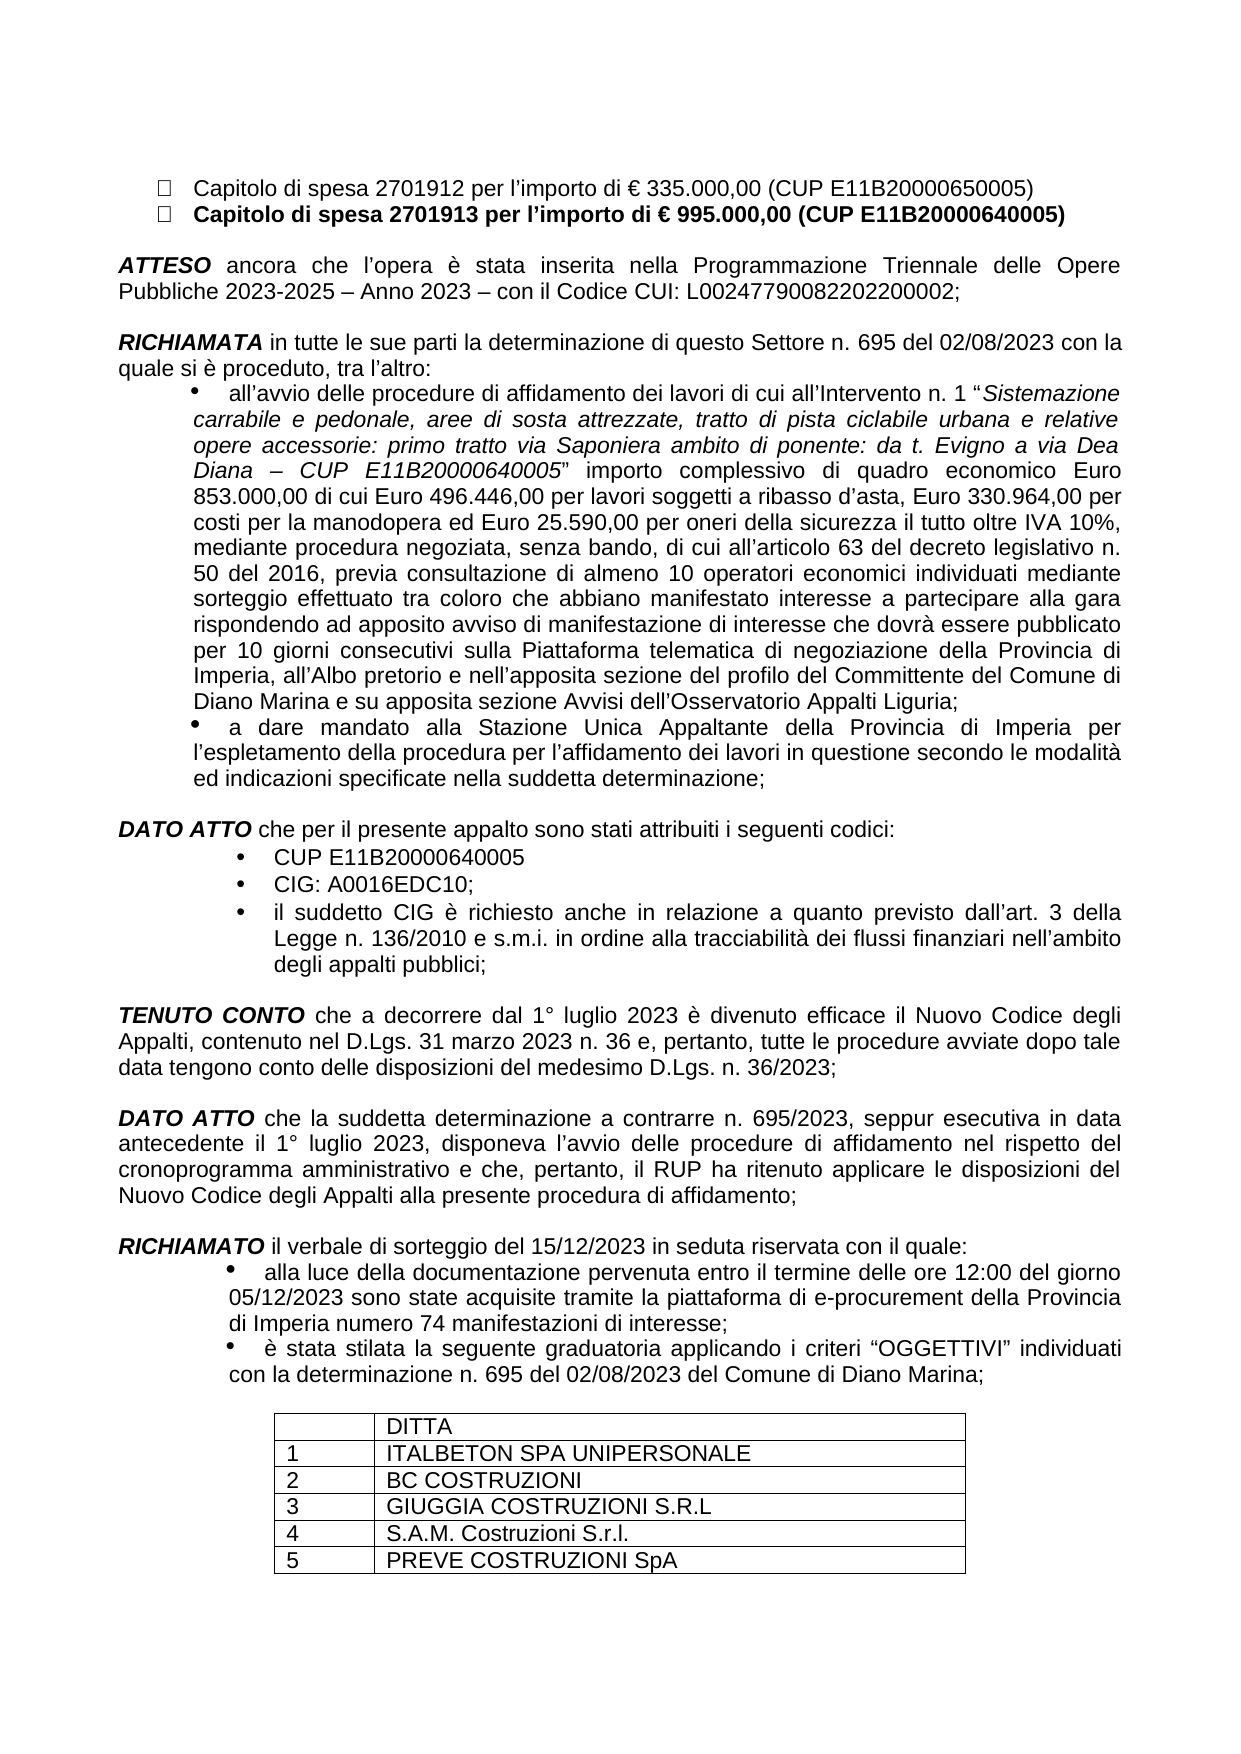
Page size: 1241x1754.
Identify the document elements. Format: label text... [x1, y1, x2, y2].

table_cell S.A.M. Costruzioni S.r.l. [375, 1521, 965, 1546]
list Capitolo di spesa 2701913 per l’importo di € 995.000,00 (CUP E11B20000640005) [156, 202, 1122, 227]
text DATO ATTO che la suddetta determinazione a contrarre n. 695/2023, seppur esecutiva in data antecedente il 1° luglio 2023, disponeva l’avvio delle procedure di affidamento nel rispetto del cronoprogramma amministrativo e che, pertanto, il RUP ha ritenuto applicare le disposizioni del Nuovo Codice degli Appalti alla presente procedura di affidamento; [118, 1105, 1122, 1208]
table_cell BC COSTRUZIONI [375, 1467, 965, 1493]
list il suddetto CIG è richiesto anche in relazione a quanto previsto dall’art. 3 della Legge n. 136/2010 e s.m.i. in ordine alla tracciabilità dei flussi finanziari nell’ambito degli appalti pubblici; [236, 898, 1122, 977]
list a dare mandato alla Stazione Unica Appaltante della Provincia di Imperia per l’espletamento della procedura per l’affidamento dei lavori in questione secondo le modalità ed indicazioni specificate nella suddetta determinazione; [156, 714, 1122, 791]
table_cell PREVE COSTRUZIONI SpA [375, 1547, 965, 1573]
list alla luce della documentazione pervenuta entro il termine delle ore 12:00 del giorno 05/12/2023 sono state acquisite tramite la piattaforma di e-procurement della Provincia di Imperia numero 74 manifestazioni di interesse; [191, 1259, 1122, 1336]
table_header DITTA [375, 1414, 965, 1439]
list CIG: A0016EDC10; [236, 870, 1122, 898]
text TENUTO CONTO che a decorrere dal 1° luglio 2023 è divenuto efficace il Nuovo Codice degli Appalti, contenuto nel D.Lgs. 31 marzo 2023 n. 36 e, pertanto, tutte le procedure avviate dopo tale data tengono conto delle disposizioni del medesimo D.Lgs. n. 36/2023; [118, 1003, 1122, 1080]
table_cell 5 [275, 1547, 374, 1573]
table_cell ITALBETON SPA UNIPERSONALE [375, 1441, 965, 1466]
table_cell GIUGGIA COSTRUZIONI S.R.L [375, 1494, 965, 1519]
table_cell 4 [275, 1521, 374, 1546]
table_header [275, 1414, 374, 1439]
table_cell 3 [275, 1494, 374, 1519]
list Capitolo di spesa 2701912 per l’importo di € 335.000,00 (CUP E11B20000650005) [156, 176, 1122, 202]
list è stata stilata la seguente graduatoria applicando i criteri “OGGETTIVI” individuati con la determinazione n. 695 del 02/08/2023 del Comune di Diano Marina; [191, 1336, 1122, 1387]
list all’avvio delle procedure di affidamento dei lavori di cui all’Intervento n. 1 “Sistemazione carrabile e pedonale, aree di sosta attrezzate, tratto di pista ciclabile urbana e relative opere accessorie: primo tratto via Saponiera ambito di ponente: da t. Evigno a via Dea Diana – CUP E11B20000640005” importo complessivo di quadro economico Euro 853.000,00 di cui Euro 496.446,00 per lavori soggetti a ribasso d’asta, Euro 330.964,00 per costi per la manodopera ed Euro 25.590,00 per oneri della sicurezza il tutto oltre IVA 10%, mediante procedura negoziata, senza bando, di cui all’articolo 63 del decreto legislativo n. 50 del 2016, previa consultazione di almeno 10 operatori economici individuati mediante sorteggio effettuato tra coloro che abbiano manifestato interesse a partecipare alla gara rispondendo ad apposito avviso di manifestazione di interesse che dovrà essere pubblicato per 10 giorni consecutivi sulla Piattaforma telematica di negoziazione della Provincia di Imperia, all’Albo pretorio e nell’apposita sezione del profilo del Committente del Comune di Diano Marina e su apposita sezione Avvisi dell’Osservatorio Appalti Liguria; [156, 381, 1122, 714]
table_cell 1 [275, 1441, 374, 1466]
list CUP E11B20000640005 [236, 842, 1122, 870]
text RICHIAMATA in tutte le sue parti la determinazione di questo Settore n. 695 del 02/08/2023 con la quale si è proceduto, tra l’altro: [118, 330, 1122, 381]
text DATO ATTO che per il presente appalto sono stati attribuiti i seguenti codici: [118, 817, 1122, 842]
text ATTESO ancora che l’opera è stata inserita nella Programmazione Triennale delle Opere Pubbliche 2023-2025 – Anno 2023 – con il Codice CUI: L00247790082202200002; [118, 253, 1122, 304]
table_cell 2 [275, 1467, 374, 1493]
text RICHIAMATO il verbale di sorteggio del 15/12/2023 in seduta riservata con il quale: [118, 1233, 1122, 1259]
